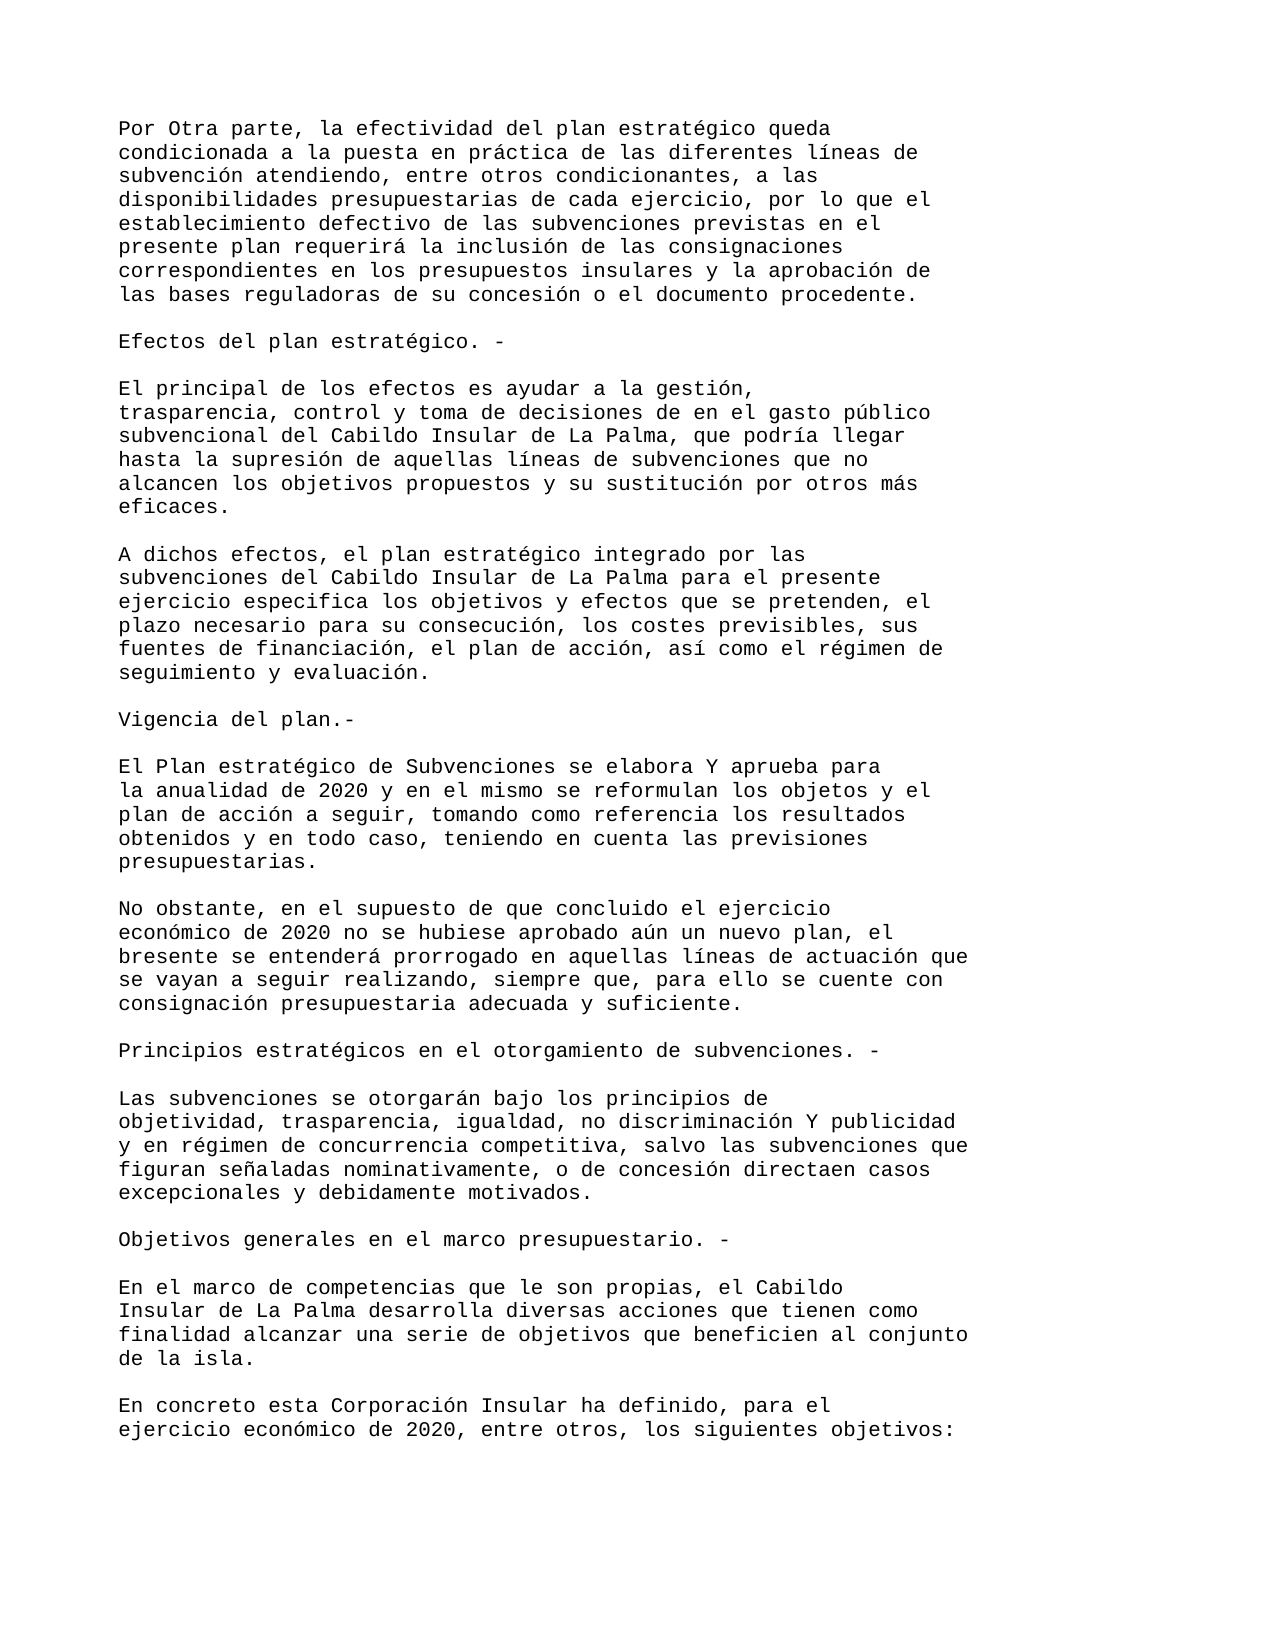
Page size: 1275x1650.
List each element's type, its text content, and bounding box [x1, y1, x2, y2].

text Efectos del plan estratégico. - [118, 331, 1157, 354]
text bresente se entenderá prorrogado en aquellas líneas de actuación que [118, 946, 1157, 969]
text figuran señaladas nominativamente, o de concesión directaen casos [118, 1158, 1157, 1182]
text fuentes de financiación, el plan de acción, así como el régimen de [118, 638, 1157, 662]
text El principal de los efectos es ayudar a la gestión, [118, 378, 1157, 402]
text correspondientes en los presupuestos insulares y la aprobación de [118, 260, 1157, 284]
text subvención atendiendo, entre otros condicionantes, a las [118, 165, 1157, 189]
text El Plan estratégico de Subvenciones se elabora Y aprueba para [118, 757, 1157, 780]
text consignación presupuestaria adecuada y suficiente. [118, 993, 1157, 1017]
text Por Otra parte, la efectividad del plan estratégico queda [118, 118, 1157, 142]
text trasparencia, control y toma de decisiones de en el gasto público [118, 402, 1157, 426]
text ejercicio especifica los objetivos y efectos que se pretenden, el [118, 591, 1157, 615]
text presupuestarias. [118, 851, 1157, 875]
text obtenidos y en todo caso, teniendo en cuenta las previsiones [118, 827, 1157, 851]
text En concreto esta Corporación Insular ha definido, para el [118, 1395, 1157, 1419]
text subvenciones del Cabildo Insular de La Palma para el presente [118, 567, 1157, 591]
text subvencional del Cabildo Insular de La Palma, que podría llegar [118, 426, 1157, 449]
text condicionada a la puesta en práctica de las diferentes líneas de [118, 142, 1157, 165]
text objetividad, trasparencia, igualdad, no discriminación Y publicidad [118, 1111, 1157, 1135]
text Principios estratégicos en el otorgamiento de subvenciones. - [118, 1040, 1157, 1064]
text económico de 2020 no se hubiese aprobado aún un nuevo plan, el [118, 922, 1157, 946]
text En el marco de competencias que le son propias, el Cabildo [118, 1277, 1157, 1300]
text No obstante, en el supuesto de que concluido el ejercicio [118, 898, 1157, 922]
text Insular de La Palma desarrolla diversas acciones que tienen como [118, 1300, 1157, 1324]
text establecimiento defectivo de las subvenciones previstas en el [118, 213, 1157, 236]
text presente plan requerirá la inclusión de las consignaciones [118, 236, 1157, 260]
text plan de acción a seguir, tomando como referencia los resultados [118, 804, 1157, 827]
text Objetivos generales en el marco presupuestario. - [118, 1229, 1157, 1253]
text la anualidad de 2020 y en el mismo se reformulan los objetos y el [118, 780, 1157, 804]
text se vayan a seguir realizando, siempre que, para ello se cuente con [118, 969, 1157, 993]
text alcancen los objetivos propuestos y su sustitución por otros más [118, 473, 1157, 496]
text Vigencia del plan.- [118, 709, 1157, 733]
text y en régimen de concurrencia competitiva, salvo las subvenciones que [118, 1135, 1157, 1158]
text finalidad alcanzar una serie de objetivos que beneficien al conjunto [118, 1324, 1157, 1348]
text Las subvenciones se otorgarán bajo los principios de [118, 1088, 1157, 1111]
text hasta la supresión de aquellas líneas de subvenciones que no [118, 449, 1157, 473]
text seguimiento y evaluación. [118, 662, 1157, 686]
text excepcionales y debidamente motivados. [118, 1182, 1157, 1206]
text plazo necesario para su consecución, los costes previsibles, sus [118, 615, 1157, 638]
text de la isla. [118, 1348, 1157, 1371]
text eficaces. [118, 496, 1157, 520]
text disponibilidades presupuestarias de cada ejercicio, por lo que el [118, 189, 1157, 213]
text las bases reguladoras de su concesión o el documento procedente. [118, 284, 1157, 307]
text ejercicio económico de 2020, entre otros, los siguientes objetivos: [118, 1419, 1157, 1442]
text A dichos efectos, el plan estratégico integrado por las [118, 544, 1157, 567]
